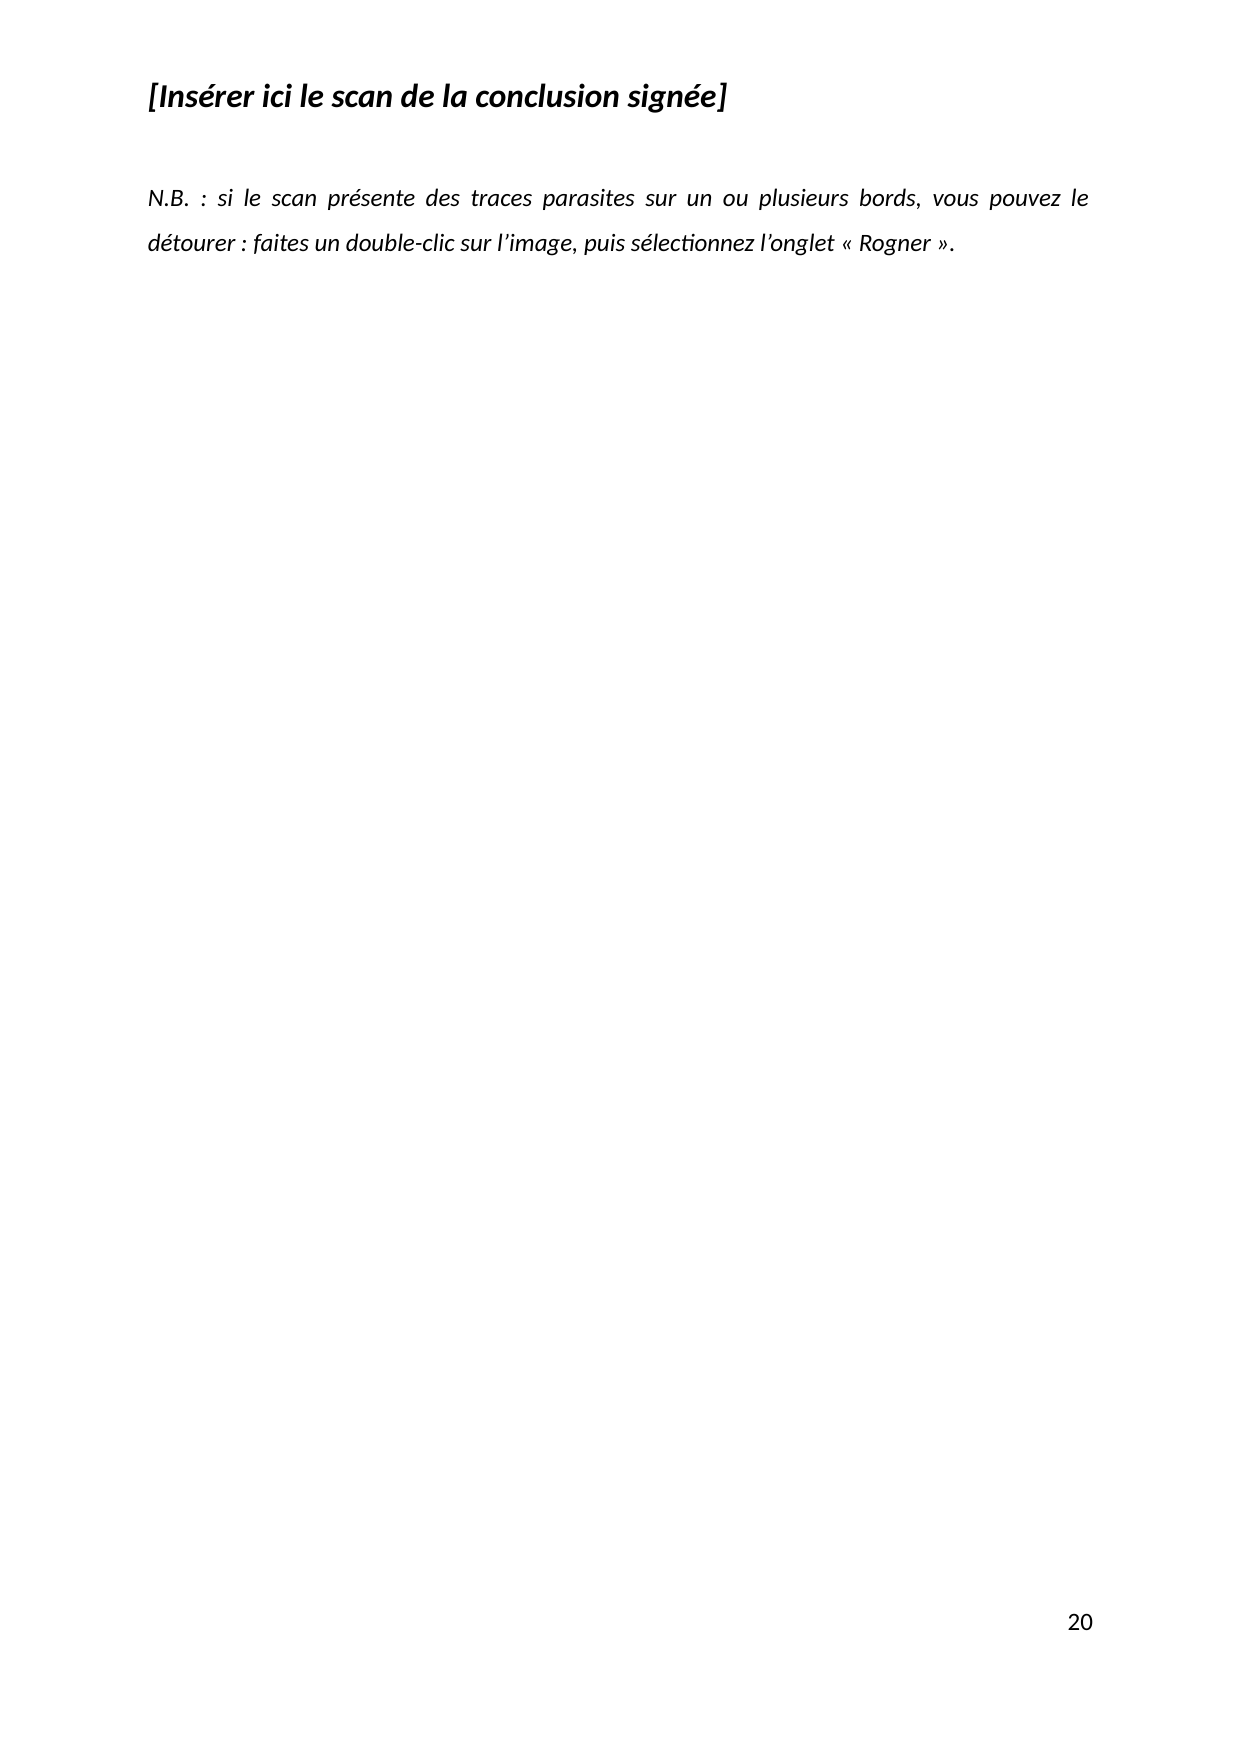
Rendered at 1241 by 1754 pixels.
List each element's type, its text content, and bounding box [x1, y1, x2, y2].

text [Insérer ici le scan de la conclusion signée] [148, 75, 1093, 116]
text N.B. : si le scan présente des traces parasites sur un ou plusieurs bords, vous pouvez le détourer : faites un double-clic sur l’image, puis sélectionnez l’onglet « Rogner ». [148, 182, 1093, 258]
